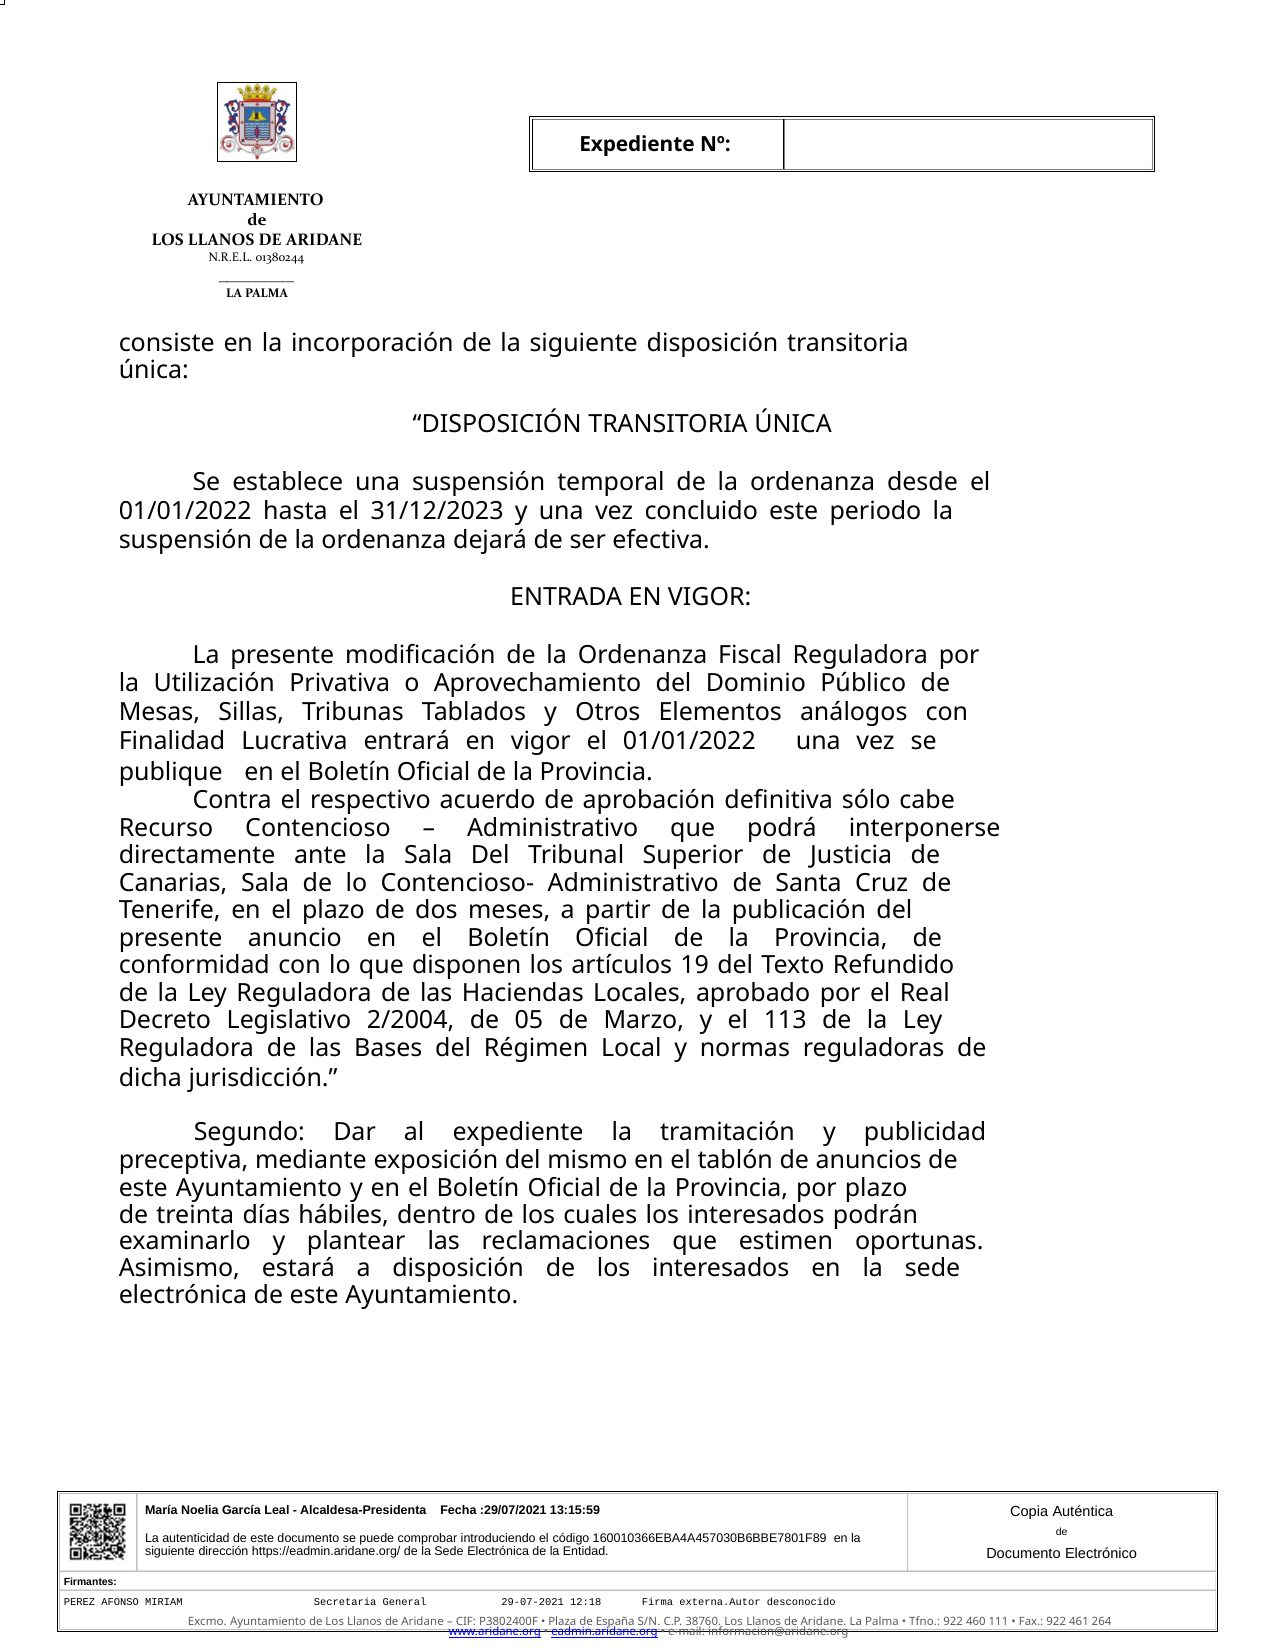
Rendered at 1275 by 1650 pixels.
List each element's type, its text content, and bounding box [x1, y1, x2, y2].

text www.aridane.org • eadmin.aridane.org • e-mail: informacion@aridane.org [448, 1625, 851, 1638]
text electrónica de este Ayuntamiento. [118, 1282, 1180, 1309]
text Tenerife, en el plazo de dos meses, a partir de la publicación del [118, 897, 1181, 924]
text Firmantes: [63, 1576, 200, 1588]
text Documento Electrónico [986, 1545, 1159, 1561]
picture [218, 83, 296, 161]
text de [1056, 1526, 1083, 1538]
text suspensión de la ordenanza dejará de ser efectiva. [118, 525, 893, 554]
text Excmo. Ayuntamiento de Los Llanos de Aridane – CIF: P3802400F • Plaza de España S/N. C.P. 38760. Los Llanos de Aridane. La Palma • Tfno.: 922 460 111 • Fax.: 922 461 264 [188, 1614, 1112, 1628]
text Expediente Nº: [579, 131, 761, 156]
text publique en el Boletín Oficial de la Provincia. [118, 758, 1181, 786]
text de [247, 212, 387, 228]
text N.R.E.L. 01380244 [208, 252, 327, 264]
text Secretaria General [313, 1596, 443, 1607]
text consiste en la incorporación de la siguiente disposición transitoria [118, 328, 1181, 357]
text Recurso Contencioso – Administrativo que podrá interponerse [118, 814, 1181, 842]
text María Noelia García Leal - Alcaldesa-Presidenta Fecha :29/07/2021 13:15:59 [145, 1503, 626, 1517]
text Decreto Legislativo 2/2004, de 05 de Marzo, y el 113 de la Ley [118, 1007, 1181, 1034]
text conformidad con lo que disponen los artículos 19 del Texto Refundido [118, 952, 1181, 979]
text Reguladora de las Bases del Régimen Local y normas reguladoras de [118, 1034, 1181, 1062]
text ________ [226, 267, 317, 284]
text LOS LLANOS DE ARIDANE [151, 232, 387, 249]
text _ [317, 267, 327, 284]
text ENTRADA EN VIGOR: [510, 583, 790, 611]
text Asimismo, estará a disposición de los interesados en la sede [118, 1255, 1180, 1282]
text Finalidad Lucrativa entrará en vigor el 01/01/2022 una vez se [118, 727, 1181, 755]
text siguiente dirección https://eadmin.aridane.org/ de la Sede Electrónica de la Entidad. [145, 1545, 886, 1558]
text Contra el respectivo acuerdo de aprobación definitiva sólo cabe [192, 786, 1181, 814]
text este Ayuntamiento y en el Boletín Oficial de la Provincia, por plazo [118, 1174, 1180, 1202]
text La autenticidad de este documento se puede comprobar introduciendo el código 160010366EBA4A457030B6BBE7801F89 en la [145, 1531, 886, 1545]
text 01/01/2022 hasta el 31/12/2023 y una vez concluido este periodo la [118, 497, 1181, 525]
text de la Ley Reguladora de las Haciendas Locales, aprobado por el Real [118, 979, 1181, 1007]
picture [58, 1492, 1217, 1631]
picture [530, 117, 1154, 171]
text Canarias, Sala de lo Contencioso- Administrativo de Santa Cruz de [118, 869, 1181, 897]
text “DISPOSICIÓN TRANSITORIA ÚNICA [412, 410, 887, 438]
text directamente ante la Sala Del Tribunal Superior de Justicia de [118, 842, 1181, 869]
text Mesas, Sillas, Tribunas Tablados y Otros Elementos análogos con [118, 698, 1181, 726]
text la Utilización Privativa o Aprovechamiento del Dominio Público de [118, 669, 1181, 697]
text PEREZ AFONSO MIRIAM [63, 1596, 200, 1607]
text _ [219, 267, 226, 281]
text dicha jurisdicción.” [118, 1063, 1181, 1092]
text LA PALMA [226, 287, 317, 300]
text 29-07-2021 12:18 [501, 1596, 617, 1607]
text presente anuncio en el Boletín Oficial de la Provincia, de [118, 924, 1181, 952]
text de treinta días hábiles, dentro de los cuales los interesados podrán [118, 1202, 1180, 1228]
text preceptiva, mediante exposición del mismo en el tablón de anuncios de [118, 1147, 1180, 1174]
text Segundo: Dar al expediente la tramitación y publicidad [193, 1118, 1180, 1147]
text AYUNTAMIENTO [188, 192, 387, 208]
text Se establece una suspensión temporal de la ordenanza desde el [192, 468, 1181, 496]
text Firma externa.Autor desconocido [642, 1596, 860, 1607]
text única: [118, 357, 1181, 383]
text La presente modificación de la Ordenanza Fiscal Reguladora por [192, 640, 1181, 669]
text examinarlo y plantear las reclamaciones que estimen oportunas. [118, 1228, 1180, 1255]
text Copia Auténtica [1010, 1503, 1135, 1520]
